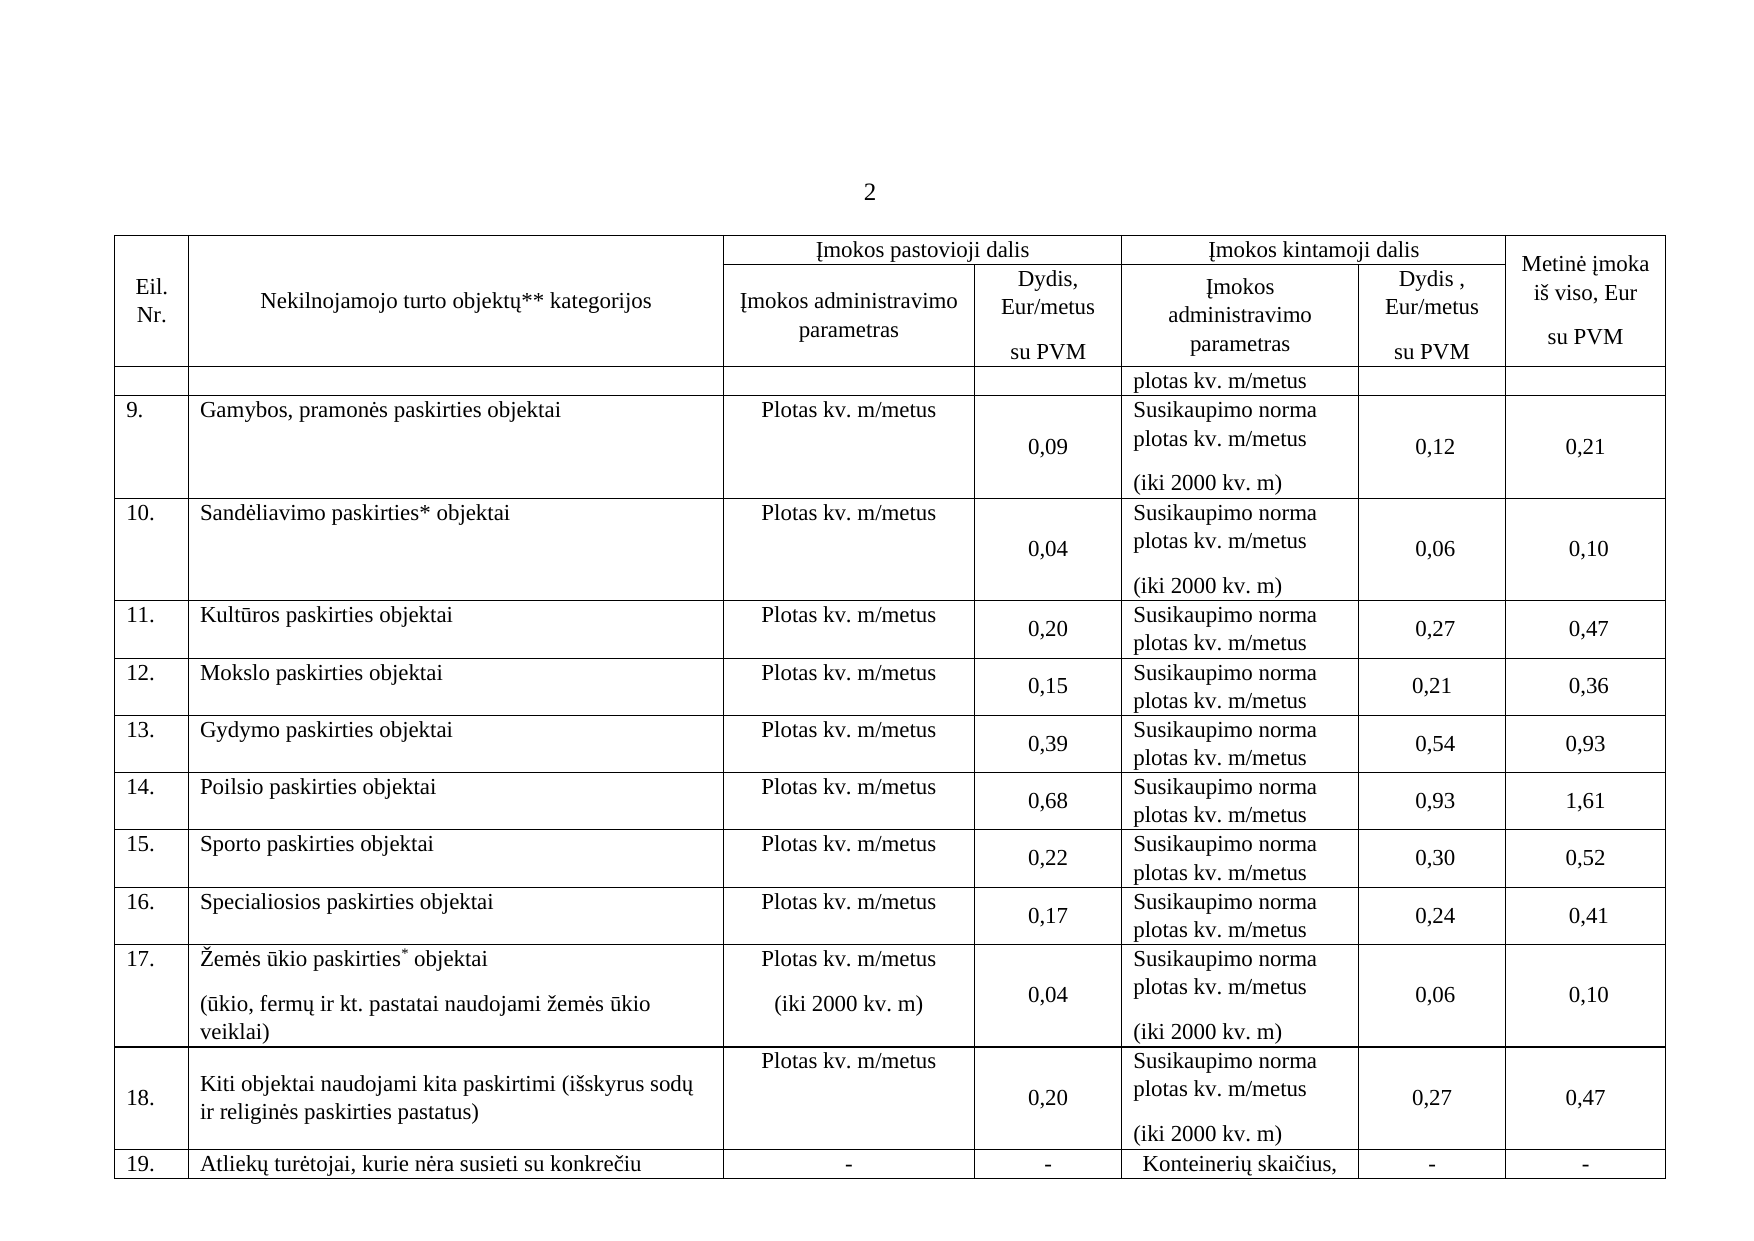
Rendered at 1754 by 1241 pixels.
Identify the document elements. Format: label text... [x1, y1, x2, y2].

table_cell [975, 367, 1121, 395]
table_cell 0,47 [1506, 601, 1665, 657]
table_cell Plotas kv. m/metus [724, 1048, 974, 1149]
table_cell Sandėliavimo paskirties* objektai [189, 499, 723, 600]
table_header Įmokos pastovioji dalis [724, 236, 1121, 264]
table_cell Susikaupimo norma plotas kv. m/metus (iki 2000 kv. m) [1122, 1048, 1358, 1149]
table_cell 0,30 [1359, 830, 1505, 887]
table_cell 0,21 [1506, 396, 1665, 498]
table_header Eil. Nr. [115, 236, 188, 366]
table_cell 0,21 [1359, 659, 1505, 715]
table_cell Susikaupimo norma plotas kv. m/metus [1122, 601, 1358, 657]
table_cell 16. [115, 888, 188, 944]
table_cell 9. [115, 396, 188, 498]
table_cell 0,47 [1506, 1048, 1665, 1149]
table_cell Gamybos, pramonės paskirties objektai [189, 396, 723, 498]
table_cell 0,12 [1359, 396, 1505, 498]
table_cell 17. [115, 945, 188, 1046]
table_cell Susikaupimo norma plotas kv. m/metus [1122, 830, 1358, 887]
table_cell - [975, 1150, 1121, 1178]
table_header Nekilnojamojo turto objektų** kategorijos [189, 236, 723, 366]
table_cell 0,27 [1359, 1048, 1505, 1149]
table_cell Įmokos administravimo parametras [1122, 265, 1358, 366]
table_cell Sporto paskirties objektai [189, 830, 723, 887]
table_cell Plotas kv. m/metus [724, 830, 974, 887]
table_cell Kultūros paskirties objektai [189, 601, 723, 657]
table_cell Plotas kv. m/metus [724, 601, 974, 657]
table_cell Plotas kv. m/metus [724, 659, 974, 715]
table_cell 0,22 [975, 830, 1121, 887]
table_cell [724, 367, 974, 395]
table_cell - [724, 1150, 974, 1178]
table_cell 19. [115, 1150, 188, 1178]
table_cell Plotas kv. m/metus [724, 716, 974, 772]
table_header Įmokos kintamoji dalis [1122, 236, 1505, 264]
table_cell Poilsio paskirties objektai [189, 773, 723, 829]
table_cell 18. [115, 1048, 188, 1149]
table_cell 15. [115, 830, 188, 887]
table_cell 0,52 [1506, 830, 1665, 887]
table_cell [1359, 367, 1505, 395]
table_cell 0,15 [975, 659, 1121, 715]
table_cell 10. [115, 499, 188, 600]
table_cell Įmokos administravimo parametras [724, 265, 974, 366]
table_cell Susikaupimo norma plotas kv. m/metus (iki 2000 kv. m) [1122, 499, 1358, 600]
table_cell 1,61 [1506, 773, 1665, 829]
table_cell 0,93 [1506, 716, 1665, 772]
table_cell 0,54 [1359, 716, 1505, 772]
table_cell 0,39 [975, 716, 1121, 772]
table_cell 14. [115, 773, 188, 829]
table_cell - [1359, 1150, 1505, 1178]
table_cell 0,41 [1506, 888, 1665, 944]
table_cell Plotas kv. m/metus [724, 888, 974, 944]
table_cell Gydymo paskirties objektai [189, 716, 723, 772]
table_cell Specialiosios paskirties objektai [189, 888, 723, 944]
table_cell 0,10 [1506, 945, 1665, 1046]
table_cell plotas kv. m/metus [1122, 367, 1358, 395]
table_cell Susikaupimo norma plotas kv. m/metus [1122, 773, 1358, 829]
table_cell 0,20 [975, 1048, 1121, 1149]
table_cell Susikaupimo norma plotas kv. m/metus [1122, 659, 1358, 715]
table_cell Mokslo paskirties objektai [189, 659, 723, 715]
table_cell 13. [115, 716, 188, 772]
table_cell Dydis, Eur/metus su PVM [975, 265, 1121, 366]
table_header Metinė įmoka iš viso, Eur su PVM [1506, 236, 1665, 366]
table_cell 0,10 [1506, 499, 1665, 600]
table_cell 0,27 [1359, 601, 1505, 657]
table_cell 0,09 [975, 396, 1121, 498]
table_cell Dydis , Eur/metus su PVM [1359, 265, 1505, 366]
table_cell 12. [115, 659, 188, 715]
table_cell Plotas kv. m/metus [724, 396, 974, 498]
table_cell Susikaupimo norma plotas kv. m/metus (iki 2000 kv. m) [1122, 396, 1358, 498]
table_cell 11. [115, 601, 188, 657]
table_cell Atliekų turėtojai, kurie nėra susieti su konkrečiu [189, 1150, 723, 1178]
table_cell 0,04 [975, 945, 1121, 1046]
table_cell [189, 367, 723, 395]
table_cell 0,36 [1506, 659, 1665, 715]
table_cell Plotas kv. m/metus (iki 2000 kv. m) [724, 945, 974, 1046]
table_cell [115, 367, 188, 395]
table_cell - [1506, 1150, 1665, 1178]
table_cell 0,68 [975, 773, 1121, 829]
table_cell Plotas kv. m/metus [724, 499, 974, 600]
table_cell 0,06 [1359, 499, 1505, 600]
table_cell Susikaupimo norma plotas kv. m/metus [1122, 888, 1358, 944]
table_cell 0,04 [975, 499, 1121, 600]
table_cell Plotas kv. m/metus [724, 773, 974, 829]
table_cell Susikaupimo norma plotas kv. m/metus [1122, 716, 1358, 772]
table_cell 0,17 [975, 888, 1121, 944]
table_cell [1506, 367, 1665, 395]
table_cell Susikaupimo norma plotas kv. m/metus (iki 2000 kv. m) [1122, 945, 1358, 1046]
table_cell Konteinerių skaičius, [1122, 1150, 1358, 1178]
table_cell 0,06 [1359, 945, 1505, 1046]
table_cell Žemės ūkio paskirties* objektai (ūkio, fermų ir kt. pastatai naudojami žemės ūkio veiklai) [189, 945, 723, 1046]
table_cell 0,20 [975, 601, 1121, 657]
table_cell 0,93 [1359, 773, 1505, 829]
table_cell 0,24 [1359, 888, 1505, 944]
table_cell Kiti objektai naudojami kita paskirtimi (išskyrus sodų ir religinės paskirties pastatus) [189, 1048, 723, 1149]
